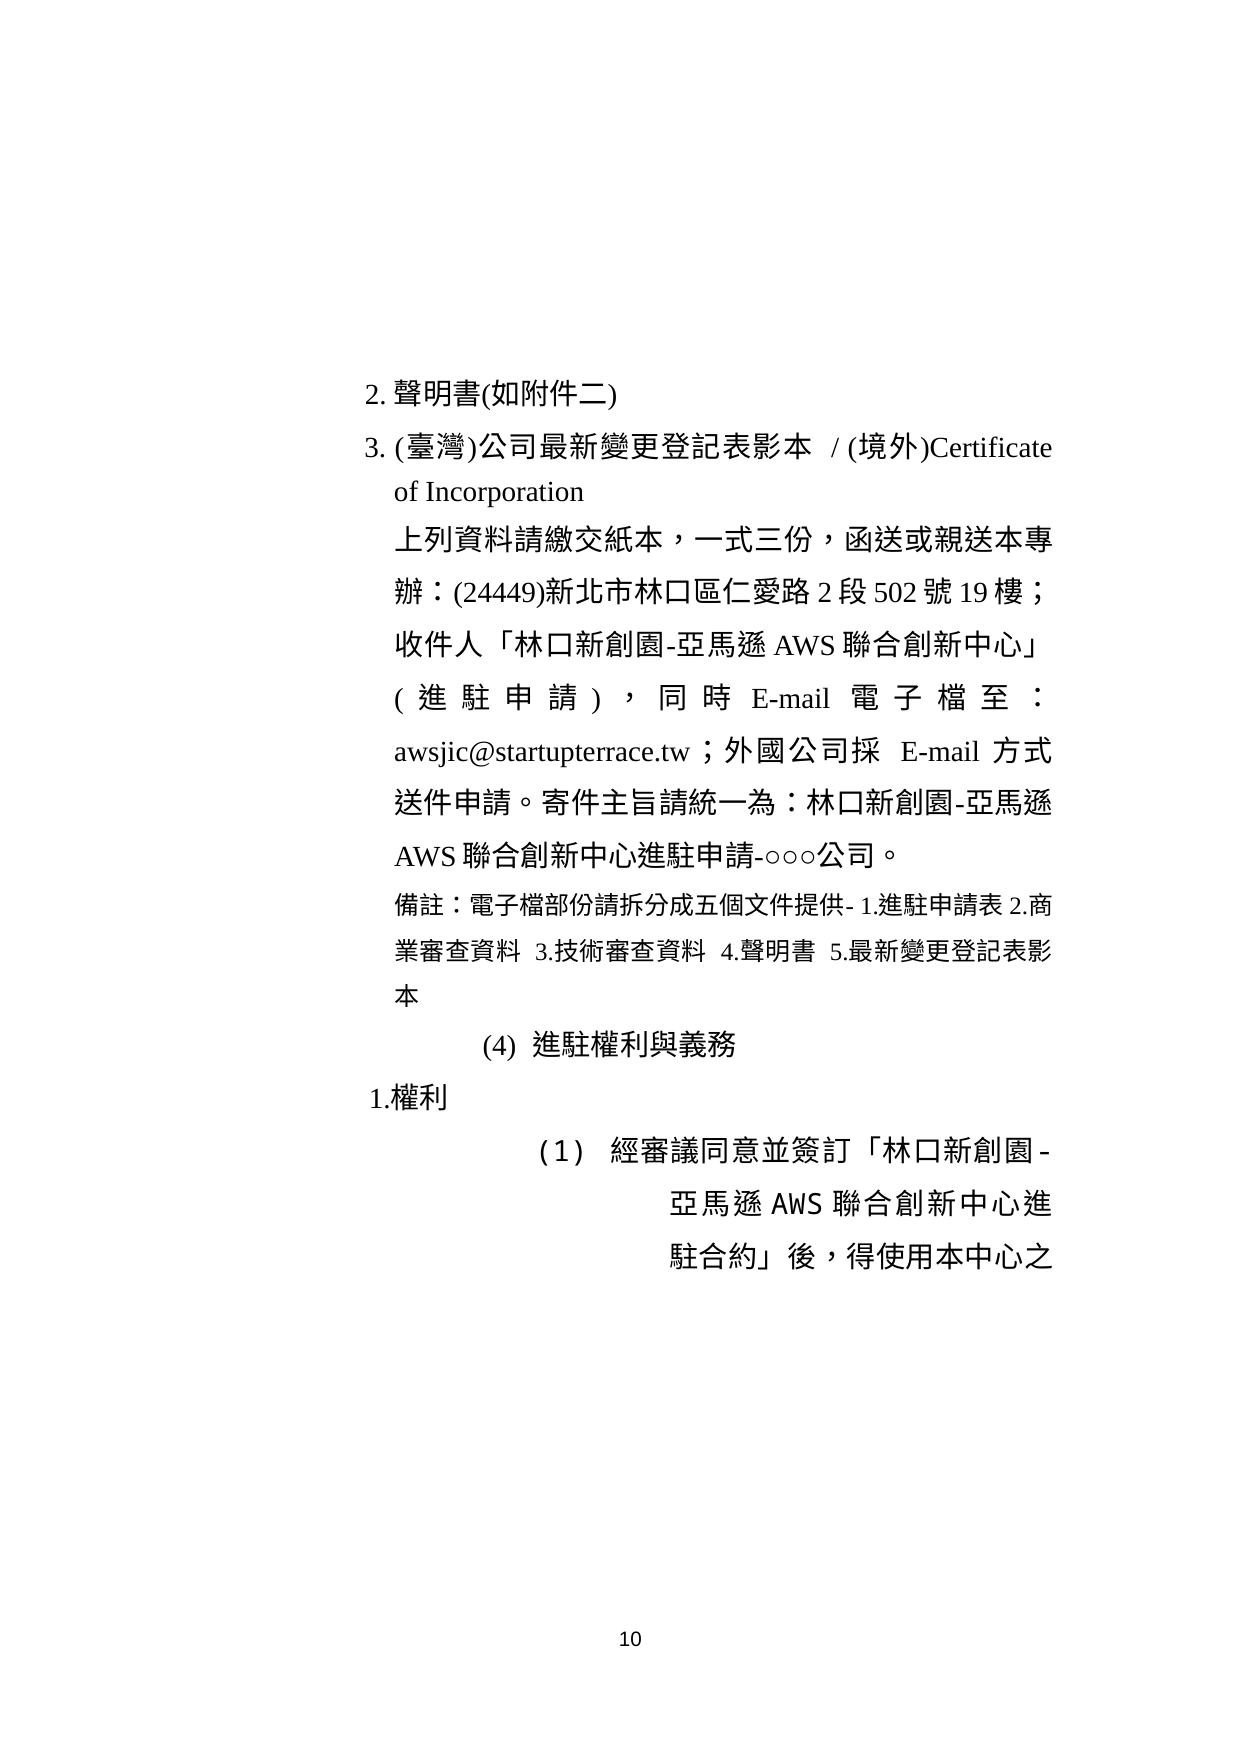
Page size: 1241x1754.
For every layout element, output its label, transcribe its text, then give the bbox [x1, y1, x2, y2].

text 3. (臺灣)公司最新變更登記表影本 / (境外)Certificate of Incorporation [364, 423, 1053, 508]
text 上列資料請繳交紙本，一式三份，函送或親送本專辦：(24449)新北市林口區仁愛路2段502號19樓；收件人「林口新創園-亞馬遜AWS聯合創新中心」(進駐申請)，同時E-mail電子檔至：awsjic@startupterrace.tw；外國公司採 E-mail 方式送件申請。寄件主旨請統一為：林口新創園-亞馬遜AWS聯合創新中心進駐申請-○○○公司。 [394, 516, 1053, 875]
text 備註：電子檔部份請拆分成五個文件提供- 1.進駐申請表2.商業審查資料 3.技術審查資料 4.聲明書 5.最新變更登記表影本 [394, 886, 1053, 1013]
list 進駐權利與義務 [482, 1022, 1053, 1064]
list 經審議同意並簽訂「林口新創園-亞馬遜AWS聯合創新中心進駐合約」後，得使用本中心之 [535, 1127, 1053, 1275]
text 1.權利 [237, 1074, 1053, 1117]
text 2. 聲明書(如附件二) [364, 371, 1053, 413]
